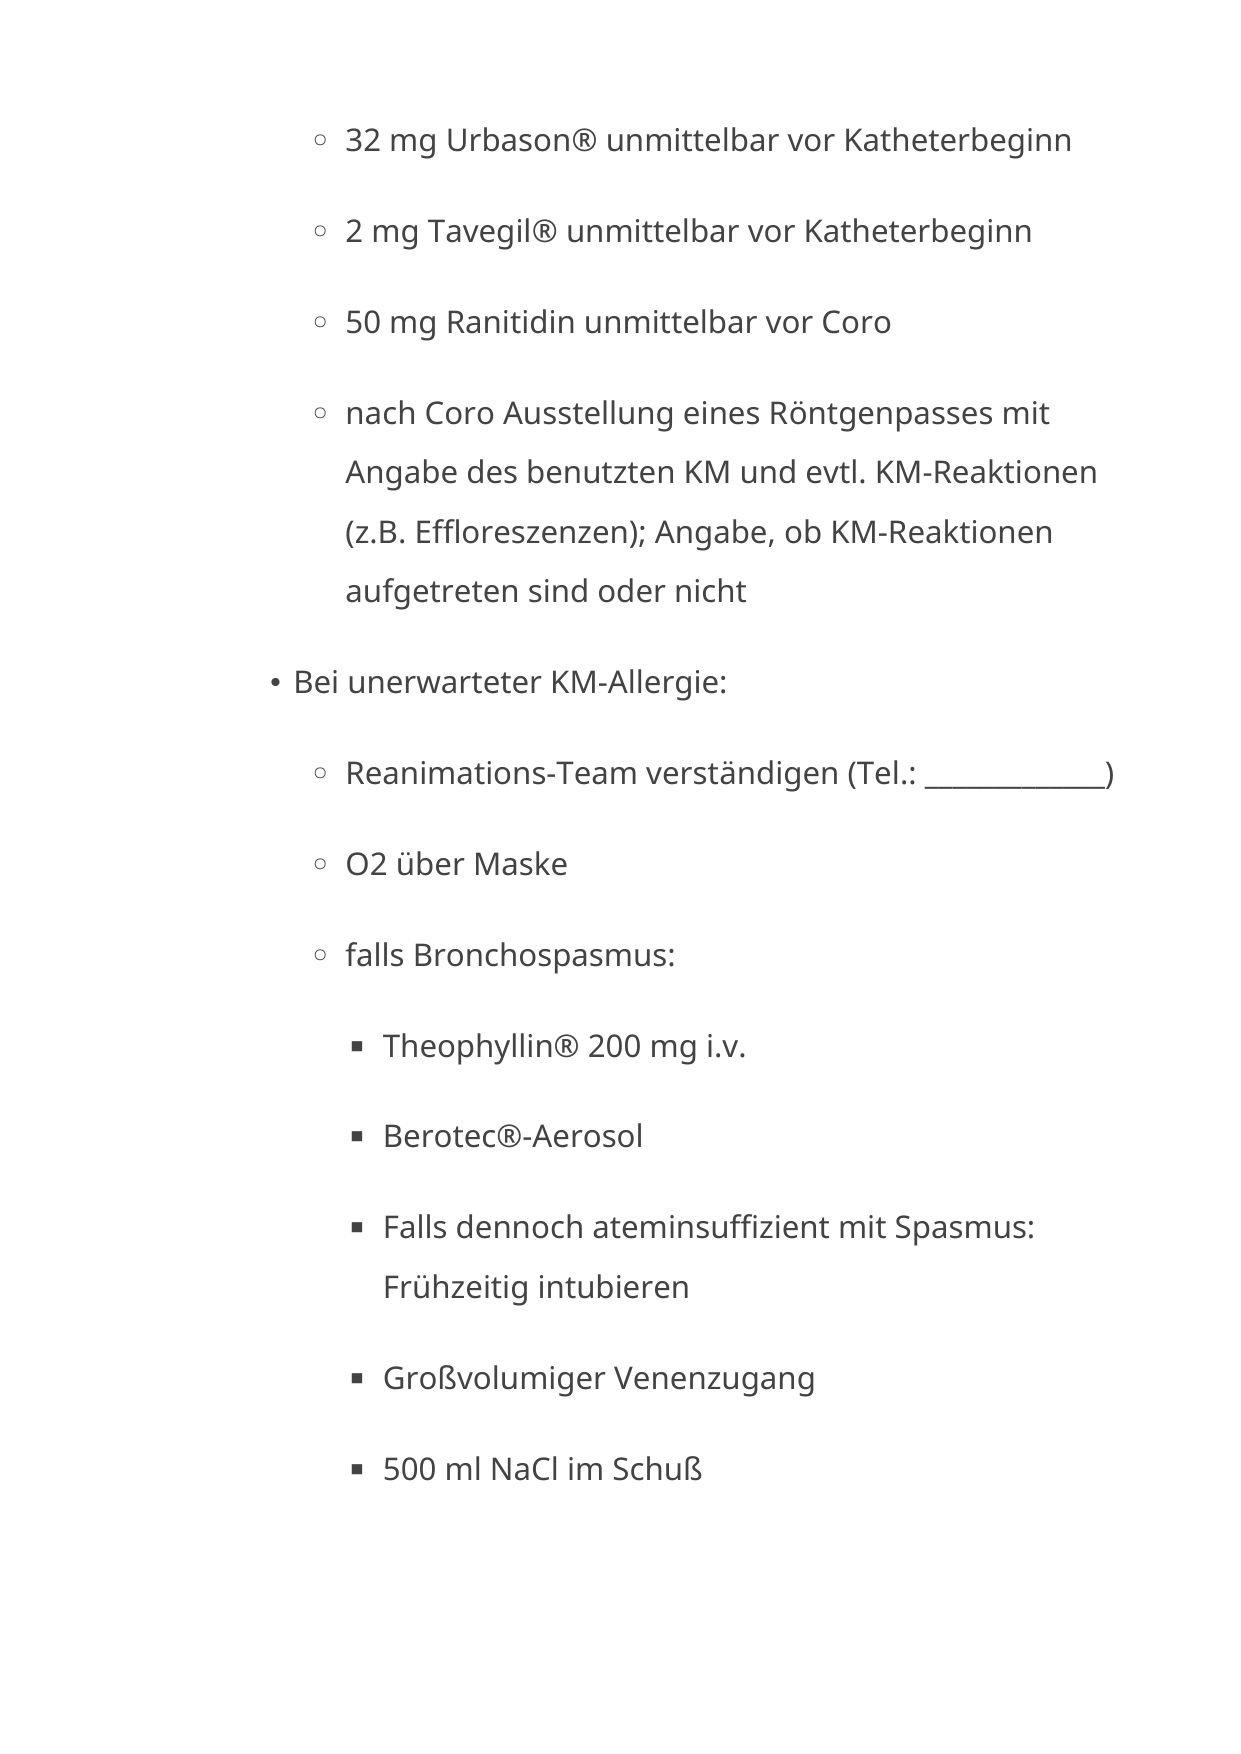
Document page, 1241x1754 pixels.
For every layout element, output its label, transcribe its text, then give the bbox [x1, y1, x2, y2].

list Berotec®-Aerosol [345, 1114, 1122, 1157]
list Großvolumiger Venenzugang [345, 1356, 1122, 1398]
list 32 mg Urbason® unmittelbar vor Katheterbeginn [308, 118, 1122, 161]
list O2 über Maske [308, 842, 1122, 884]
list Bei unerwarteter KM-Allergie: [270, 660, 1122, 703]
list Falls dennoch ateminsuffizient mit Spasmus: Frühzeitig intubieren [345, 1205, 1122, 1307]
list nach Coro Ausstellung eines Röntgenpasses mit Angabe des benutzten KM und evtl. KM-Reaktionen (z.B. Effloreszenzen); Angabe, ob KM-Reaktionen aufgetreten sind oder nicht [308, 391, 1122, 612]
list 2 mg Tavegil® unmittelbar vor Katheterbeginn [308, 209, 1122, 252]
list falls Bronchospasmus: [308, 933, 1122, 975]
list 50 mg Ranitidin unmittelbar vor Coro [308, 300, 1122, 342]
list 500 ml NaCl im Schuß [345, 1446, 1122, 1489]
list Reanimations-Team verständigen (Tel.: _____________) [308, 751, 1122, 794]
list Theophyllin® 200 mg i.v. [345, 1023, 1122, 1066]
